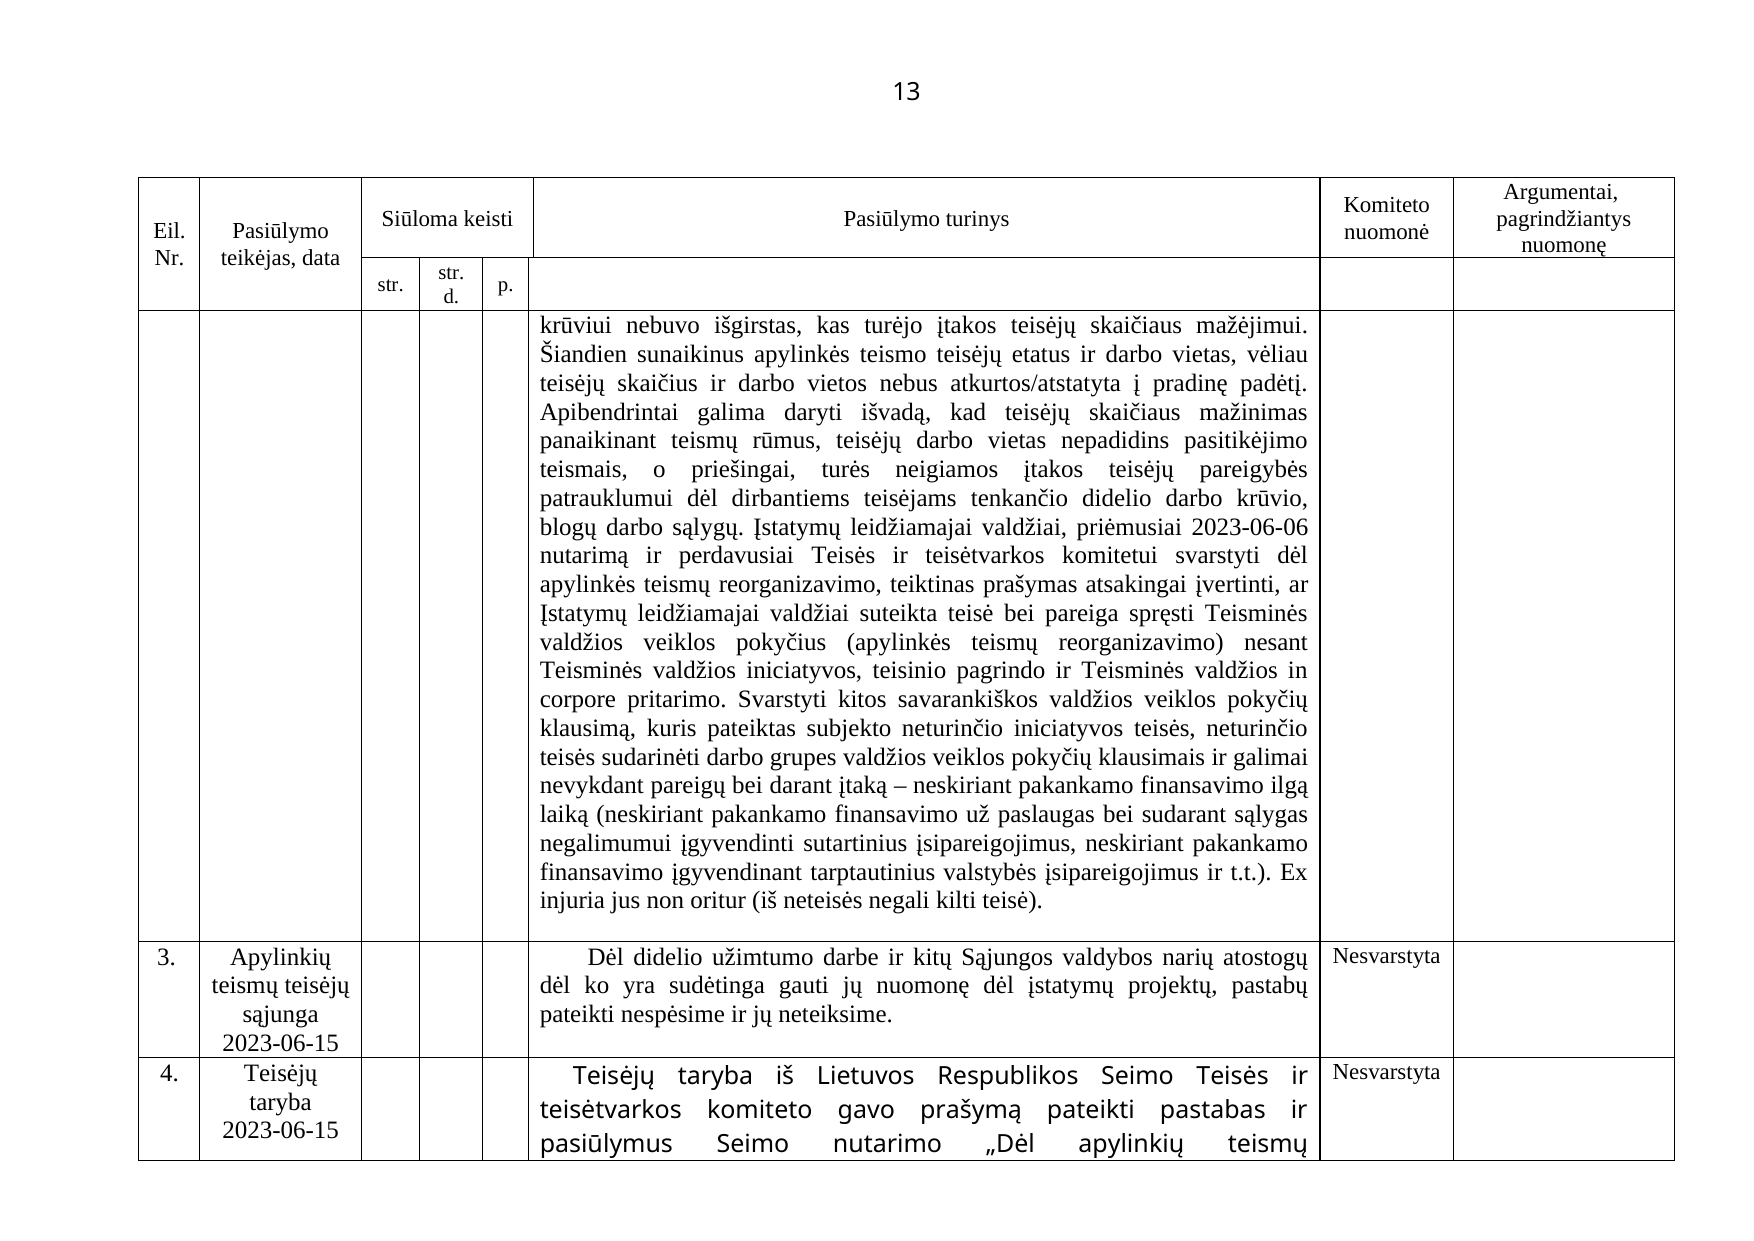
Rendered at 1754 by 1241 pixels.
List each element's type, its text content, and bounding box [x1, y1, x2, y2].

table_cell [483, 311, 528, 941]
table_cell [420, 311, 482, 941]
table_cell Apylinkių teismų teisėjų sąjunga 2023-06-15 [200, 942, 361, 1057]
table_header Pasiūlymo turinys [534, 178, 1319, 257]
table_header Eil. Nr. [139, 178, 199, 309]
table_cell [1454, 311, 1674, 941]
table_cell [1454, 258, 1674, 309]
table_header Argumentai, pagrindžiantys nuomonę [1454, 178, 1674, 257]
table_cell 4. [139, 1058, 199, 1160]
table_cell [362, 311, 419, 941]
table_cell [483, 942, 528, 1057]
table_cell [1321, 258, 1453, 309]
table_cell Teisėjų taryba 2023-06-15 [200, 1058, 361, 1160]
table_cell [362, 942, 419, 1057]
table_cell [483, 1058, 528, 1160]
table_cell Dėl didelio užimtumo darbe ir kitų Sąjungos valdybos narių atostogų dėl ko yra sudėtinga gauti jų nuomonę dėl įstatymų projektų, pastabų pateikti nespėsime ir jų neteiksime. [529, 942, 1319, 1057]
table_cell Teisėjų taryba iš Lietuvos Respublikos Seimo Teisės ir teisėtvarkos komiteto gavo prašymą pateikti pastabas ir pasiūlymus Seimo nutarimo „Dėl apylinkių teismų [529, 1058, 1319, 1160]
table_cell [529, 258, 1319, 309]
table_cell Nesvarstyta [1321, 1058, 1453, 1160]
table_cell [420, 942, 482, 1057]
table_header Siūloma keisti [362, 178, 533, 257]
table_cell [139, 311, 199, 941]
table_header Komiteto nuomonė [1321, 178, 1453, 257]
table_cell [200, 311, 361, 941]
table_cell krūviui nebuvo išgirstas, kas turėjo įtakos teisėjų skaičiaus mažėjimui. Šiandien sunaikinus apylinkės teismo teisėjų etatus ir darbo vietas, vėliau teisėjų skaičius ir darbo vietos nebus atkurtos/atstatyta į pradinę padėtį. Apibendrintai galima daryti išvadą, kad teisėjų skaičiaus mažinimas panaikinant teismų rūmus, teisėjų darbo vietas nepadidins pasitikėjimo teismais, o priešingai, turės neigiamos įtakos teisėjų pareigybės patrauklumui dėl dirbantiems teisėjams tenkančio didelio darbo krūvio, blogų darbo sąlygų. Įstatymų leidžiamajai valdžiai, priėmusiai 2023-06-06 nutarimą ir perdavusiai Teisės ir teisėtvarkos komitetui svarstyti dėl apylinkės teismų reorganizavimo, teiktinas prašymas atsakingai įvertinti, ar Įstatymų leidžiamajai valdžiai suteikta teisė bei pareiga spręsti Teisminės valdžios veiklos pokyčius (apylinkės teismų reorganizavimo) nesant Teisminės valdžios iniciatyvos, teisinio pagrindo ir Teisminės valdžios in corpore pritarimo. Svarstyti kitos savarankiškos valdžios veiklos pokyčių klausimą, kuris pateiktas subjekto neturinčio iniciatyvos teisės, neturinčio teisės sudarinėti darbo grupes valdžios veiklos pokyčių klausimais ir galimai nevykdant pareigų bei darant įtaką – neskiriant pakankamo finansavimo ilgą laiką (neskiriant pakankamo finansavimo už paslaugas bei sudarant sąlygas negalimumui įgyvendinti sutartinius įsipareigojimus, neskiriant pakankamo finansavimo įgyvendinant tarptautinius valstybės įsipareigojimus ir t.t.). Ex injuria jus non oritur (iš neteisės negali kilti teisė). [529, 311, 1319, 941]
table_header Pasiūlymo teikėjas, data [200, 178, 361, 309]
table_cell 3. [139, 942, 199, 1057]
table_cell [1454, 1058, 1674, 1160]
table_cell [420, 1058, 482, 1160]
table_cell [362, 1058, 419, 1160]
table_cell p. [483, 258, 528, 309]
table_cell [1321, 311, 1453, 941]
table_cell str. [362, 258, 419, 309]
table_cell Nesvarstyta [1321, 942, 1453, 1057]
table_cell str. d. [420, 258, 482, 309]
table_cell [1454, 942, 1674, 1057]
